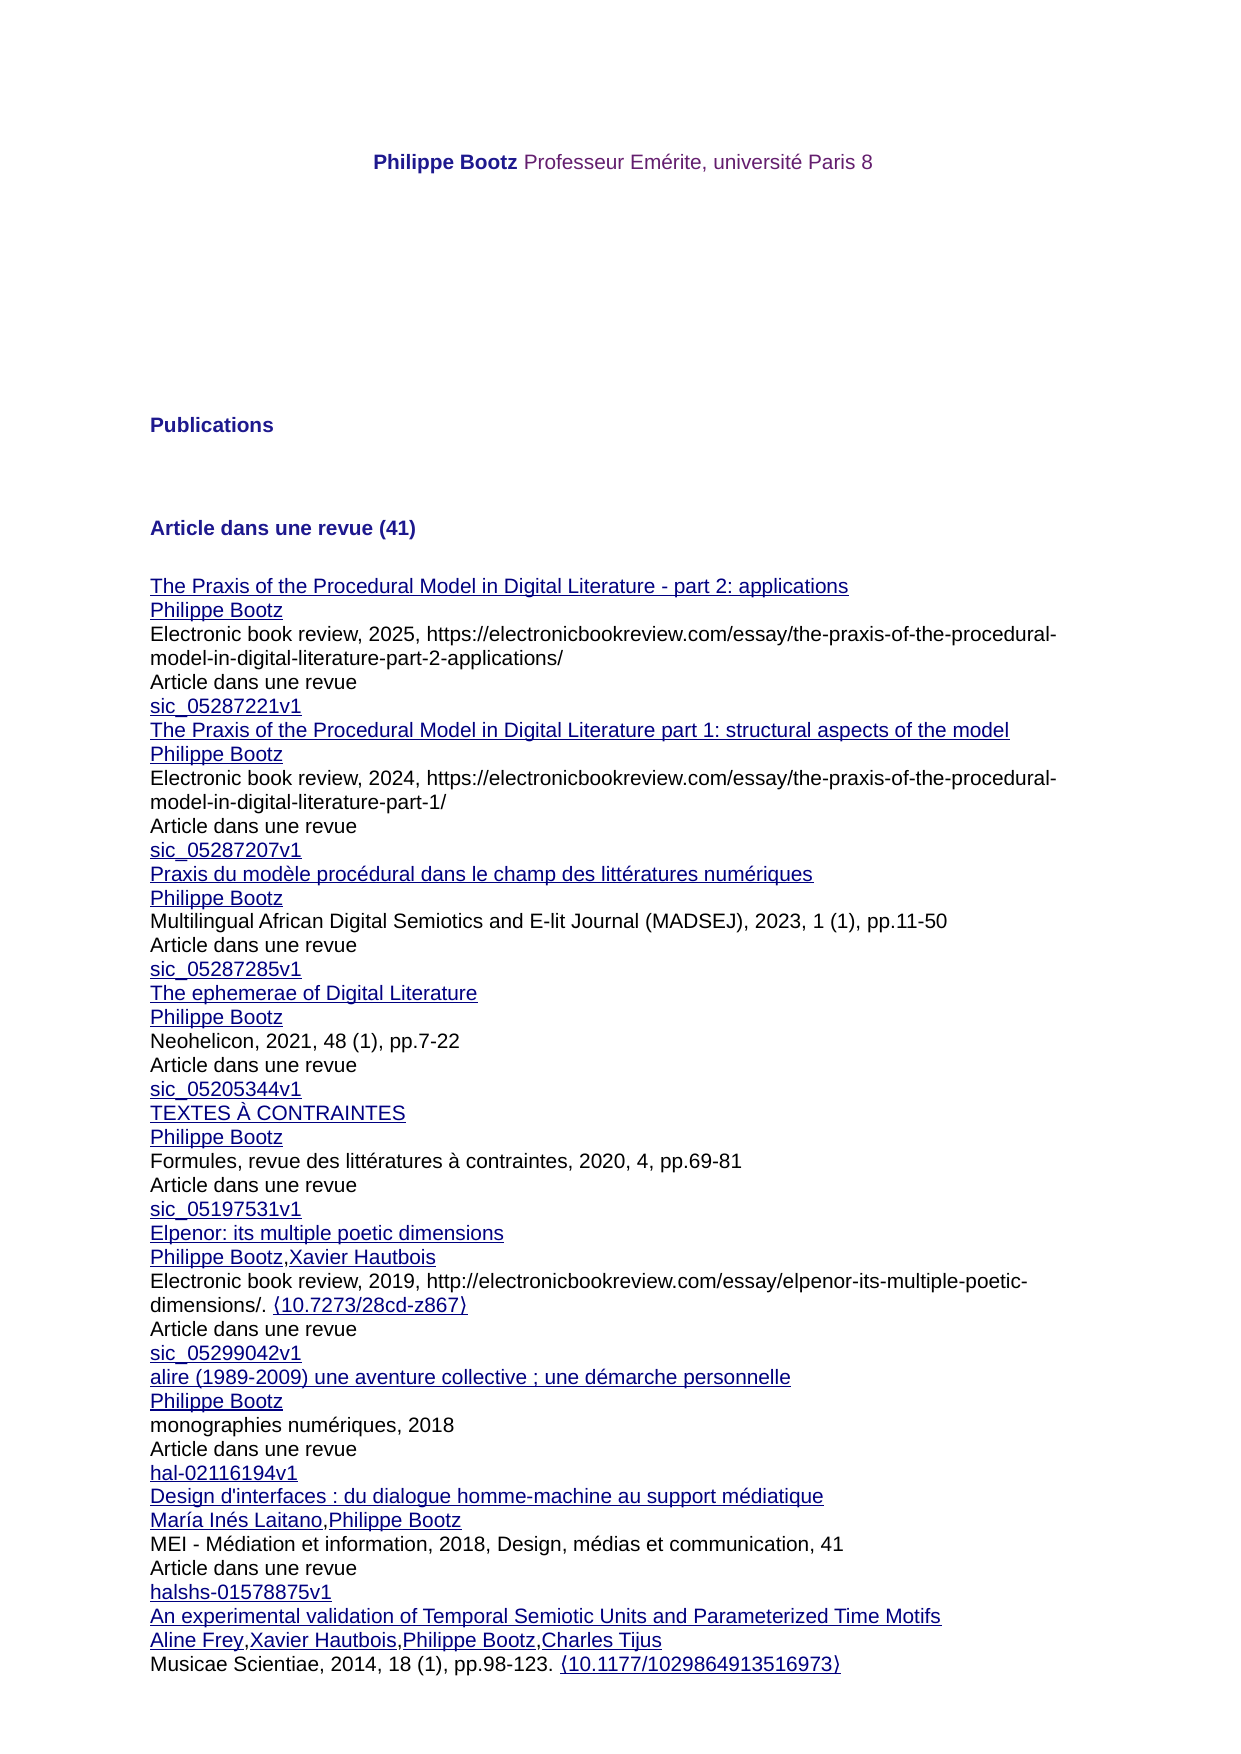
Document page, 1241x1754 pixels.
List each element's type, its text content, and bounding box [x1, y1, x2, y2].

table_cell The Praxis of the Procedural Model in Digital Literature part 1: structural aspects of the model Philippe Bootz Electronic book review, 2024, https://electronicbookreview.com/essay/the-praxis-of-the-procedural-model-in-digital-literature-part-1/ Article dans une revue sic_05287207v1 [150, 718, 1090, 861]
table_cell Design d'interfaces : du dialogue homme-machine au support médiatique María Inés Laitano,Philippe Bootz MEI - Médiation et information, 2018, Design, médias et communication, 41 Article dans une revue halshs-01578875v1 [150, 1484, 1090, 1604]
subtitle Philippe Bootz Professeur Emérite, université Paris 8 [150, 150, 1090, 174]
table_cell Elpenor: its multiple poetic dimensions Philippe Bootz,Xavier Hautbois Electronic book review, 2019, http://electronicbookreview.com/essay/elpenor-its-multiple-poetic-dimensions/. ⟨10.7273/28cd-z867⟩ Article dans une revue sic_05299042v1 [150, 1221, 1090, 1364]
table_cell An experimental validation of Temporal Semiotic Units and Parameterized Time Motifs Aline Frey,Xavier Hautbois,Philippe Bootz,Charles Tijus Musicae Scientiae, 2014, 18 (1), pp.98-123. ⟨10.1177/1029864913516973⟩ [150, 1604, 1090, 1676]
table_header The Praxis of the Procedural Model in Digital Literature - part 2: applications Philippe Bootz Electronic book review, 2025, https://electronicbookreview.com/essay/the-praxis-of-the-procedural-model-in-digital-literature-part-2-applications/ Article dans une revue sic_05287221v1 [150, 574, 1090, 718]
table_cell alire (1989-2009) une aventure collective ; une démarche personnelle Philippe Bootz monographies numériques, 2018 Article dans une revue hal-02116194v1 [150, 1365, 1090, 1484]
table_cell The ephemerae of Digital Literature Philippe Bootz Neohelicon, 2021, 48 (1), pp.7-22 Article dans une revue sic_05205344v1 [150, 981, 1090, 1101]
subtitle Article dans une revue (41) [150, 516, 1090, 539]
table_cell Praxis du modèle procédural dans le champ des littératures numériques Philippe Bootz Multilingual African Digital Semiotics and E-lit Journal (MADSEJ), 2023, 1 (1), pp.11-50 Article dans une revue sic_05287285v1 [150, 861, 1090, 981]
table_cell TEXTES À CONTRAINTES Philippe Bootz Formules, revue des littératures à contraintes, 2020, 4, pp.69-81 Article dans une revue sic_05197531v1 [150, 1101, 1090, 1221]
subtitle Publications [150, 412, 1090, 436]
